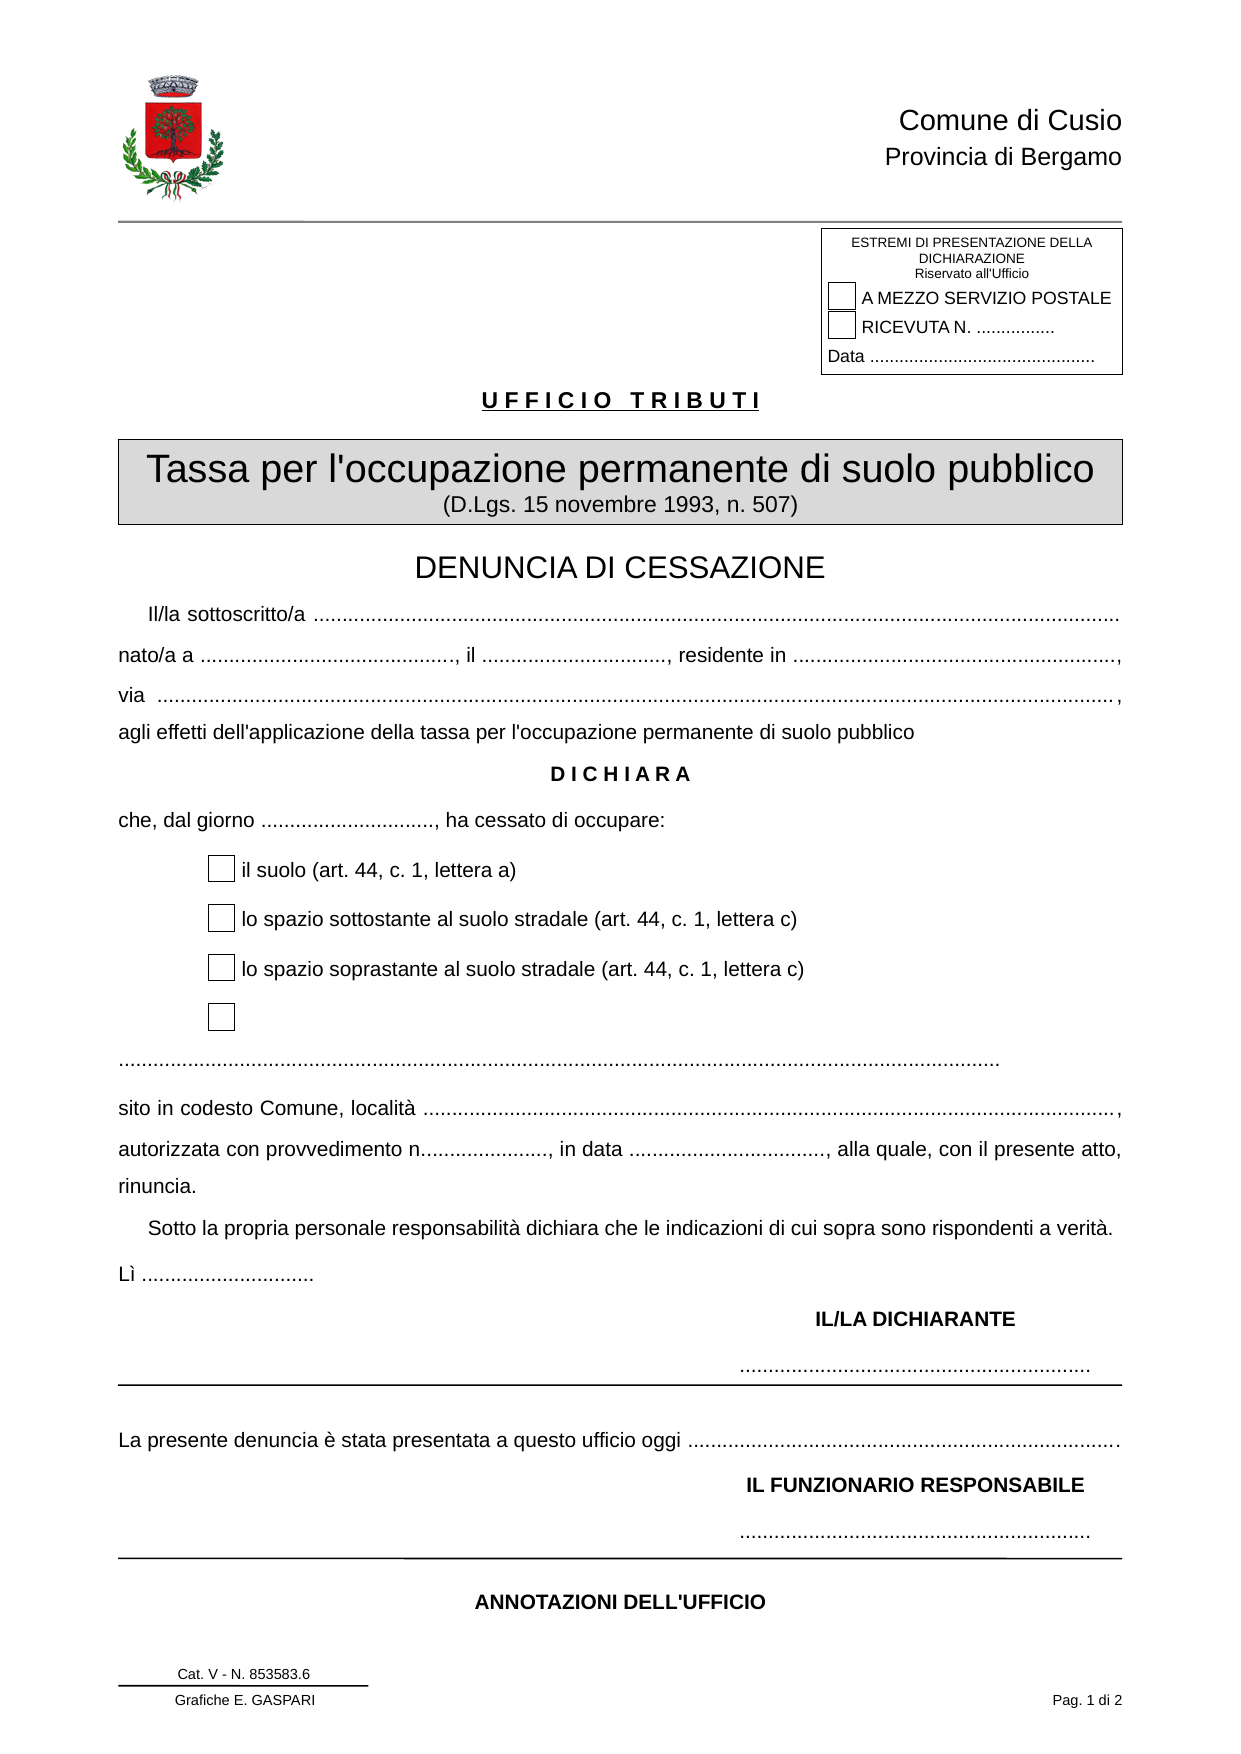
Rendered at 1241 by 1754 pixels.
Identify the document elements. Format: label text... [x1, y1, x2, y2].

text Il/la sottoscritto/a ............................................................................................................................................ nato/a a ............................................, il ................................, residente in ........................................................, via ......................................................................................................................................................................, agli effetti dell'applicazione della tassa per l'occupazione permanente di suolo pubblico [118, 598, 1122, 744]
text Comune di Cusio [224, 103, 1122, 137]
subtitle U F F I C I O T R I B U T I [118, 387, 1122, 413]
text IL/LA DICHIARANTE [709, 1307, 1122, 1331]
table_header ESTREMI DI PRESENTAZIONE DELLA DICHIARAZIONE Riservato all'Ufficio A MEZZO SERVIZIO POSTALE RICEVUTA N. ................ Data .............................................. [822, 229, 1122, 374]
table_header [118, 228, 821, 374]
text sito in codesto Comune, località ........................................................................................................................, autorizzata con provvedimento n......................, in data .................................., alla quale, con il presente atto, rinuncia. [118, 1092, 1122, 1197]
subtitle ANNOTAZIONI DELL'UFFICIO [118, 1590, 1122, 1614]
text ......................................................................................................................................................... [118, 1002, 1122, 1071]
subtitle IL FUNZIONARIO RESPONSABILE [709, 1473, 1122, 1497]
table_header Tassa per l'occupazione permanente di suolo pubblico (D.Lgs. 15 novembre 1993, n. 507) [119, 440, 1122, 523]
text il suolo (art. 44, c. 1, lettera a) [118, 854, 1122, 883]
text Sotto la propria personale responsabilità dichiara che le indicazioni di cui sopra sono rispondenti a verità. [118, 1216, 1122, 1240]
text ............................................................. [709, 1349, 1122, 1378]
text lo spazio sottostante al suolo stradale (art. 44, c. 1, lettera c) [118, 903, 1122, 932]
text lo spazio soprastante al suolo stradale (art. 44, c. 1, lettera c) [118, 953, 1122, 981]
text La presente denuncia è stata presentata a questo ufficio oggi ........................................................................... [118, 1424, 1122, 1453]
subtitle DENUNCIA DI CESSAZIONE [118, 549, 1122, 585]
text Provincia di Bergamo [224, 142, 1122, 171]
text Lì .............................. [118, 1258, 1122, 1287]
picture [122, 73, 224, 204]
text che, dal giorno .............................., ha cessato di occupare: [118, 804, 1122, 833]
subtitle D I C H I A R A [118, 762, 1122, 786]
text ............................................................. [709, 1515, 1122, 1544]
